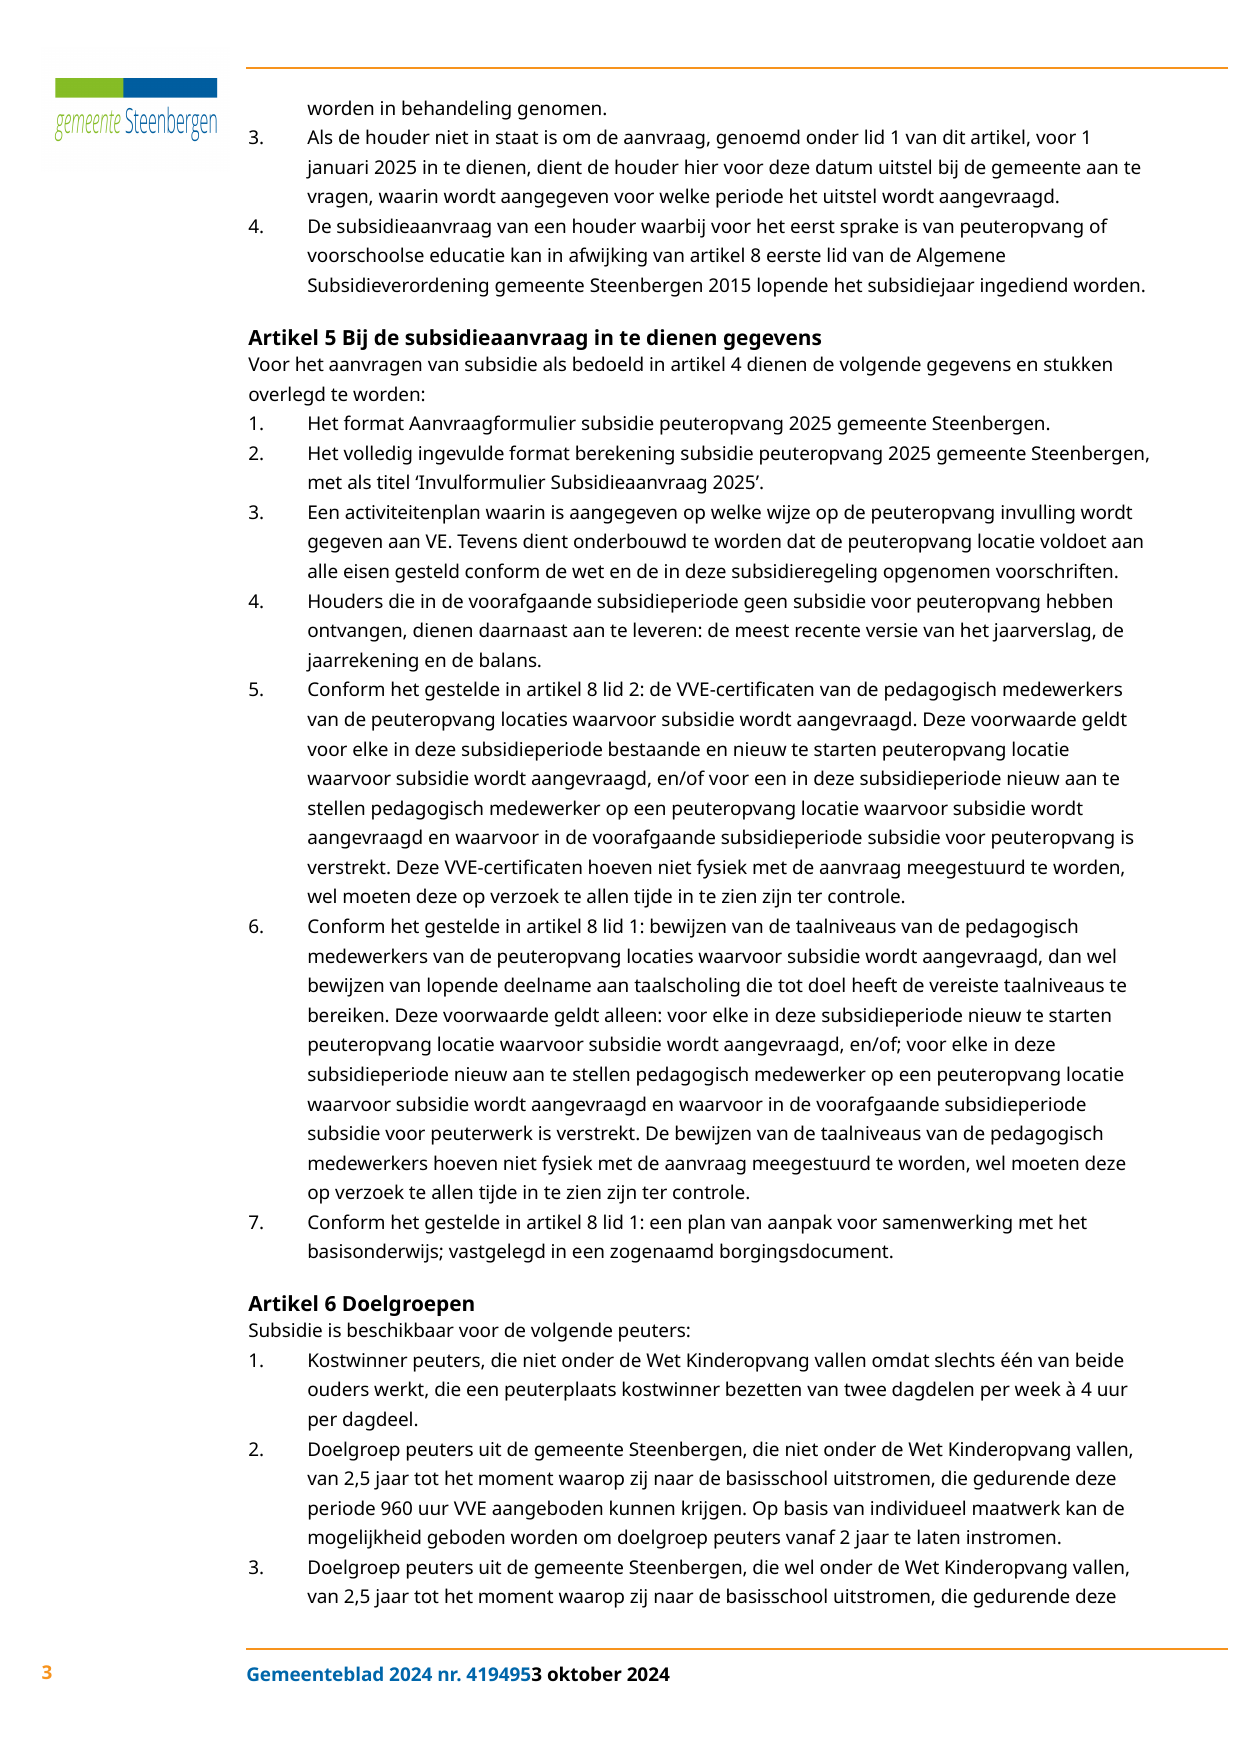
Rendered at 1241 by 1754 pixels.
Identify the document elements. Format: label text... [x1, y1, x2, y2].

list Het format Aanvraagformulier subsidie peuteropvang 2025 gemeente Steenbergen. [248, 410, 1152, 436]
list worden in behandeling genomen. [248, 95, 1152, 121]
list Een activiteitenplan waarin is aangegeven op welke wijze op de peuteropvang invulling wordt gegeven aan VE. Tevens dient onderbouwd te worden dat de peuteropvang locatie voldoet aan alle eisen gesteld conform de wet en de in deze subsidieregeling opgenomen voorschriften. [248, 499, 1152, 584]
list Het volledig ingevulde format berekening subsidie peuteropvang 2025 gemeente Steenbergen, met als titel ‘Invulformulier Subsidieaanvraag 2025’. [248, 440, 1152, 495]
text Artikel 6 Doelgroepen [248, 1289, 1152, 1317]
list Conform het gestelde in artikel 8 lid 1: bewijzen van de taalniveaus van de pedagogisch medewerkers van de peuteropvang locaties waarvoor subsidie wordt aangevraagd, dan wel bewijzen van lopende deelname aan taalscholing die tot doel heeft de vereiste taalniveaus te bereiken. Deze voorwaarde geldt alleen: voor elke in deze subsidieperiode nieuw te starten peuteropvang locatie waarvoor subsidie wordt aangevraagd, en/of; voor elke in deze subsidieperiode nieuw aan te stellen pedagogisch medewerker op een peuteropvang locatie waarvoor subsidie wordt aangevraagd en waarvoor in de voorafgaande subsidieperiode subsidie voor peuterwerk is verstrekt. De bewijzen van de taalniveaus van de pedagogisch medewerkers hoeven niet fysiek met de aanvraag meegestuurd te worden, wel moeten deze op verzoek te allen tijde in te zien zijn ter controle. [248, 913, 1152, 1205]
list Als de houder niet in staat is om de aanvraag, genoemd onder lid 1 van dit artikel, voor 1 januari 2025 in te dienen, dient de houder hier voor deze datum uitstel bij de gemeente aan te vragen, waarin wordt aangegeven voor welke periode het uitstel wordt aangevraagd. [248, 124, 1152, 209]
list Houders die in de voorafgaande subsidieperiode geen subsidie voor peuteropvang hebben ontvangen, dienen daarnaast aan te leveren: de meest recente versie van het jaarverslag, de jaarrekening en de balans. [248, 588, 1152, 673]
text Voor het aanvragen van subsidie als bedoeld in artikel 4 dienen de volgende gegevens en stukken overlegd te worden: [248, 351, 1152, 406]
picture [41, 47, 231, 172]
list Doelgroep peuters uit de gemeente Steenbergen, die niet onder de Wet Kinderopvang vallen, van 2,5 jaar tot het moment waarop zij naar de basisschool uitstromen, die gedurende deze periode 960 uur VVE aangeboden kunnen krijgen. Op basis van individueel maatwerk kan de mogelijkheid geboden worden om doelgroep peuters vanaf 2 jaar te laten instromen. [248, 1436, 1152, 1550]
text Subsidie is beschikbaar voor de volgende peuters: [248, 1317, 1152, 1343]
text Artikel 5 Bij de subsidieaanvraag in te dienen gegevens [248, 323, 1152, 351]
list Doelgroep peuters uit de gemeente Steenbergen, die wel onder de Wet Kinderopvang vallen, van 2,5 jaar tot het moment waarop zij naar de basisschool uitstromen, die gedurende deze [248, 1554, 1152, 1609]
list Kostwinner peuters, die niet onder de Wet Kinderopvang vallen omdat slechts één van beide ouders werkt, die een peuterplaats kostwinner bezetten van twee dagdelen per week à 4 uur per dagdeel. [248, 1347, 1152, 1432]
list Conform het gestelde in artikel 8 lid 2: de VVE-certificaten van de pedagogisch medewerkers van de peuteropvang locaties waarvoor subsidie wordt aangevraagd. Deze voorwaarde geldt voor elke in deze subsidieperiode bestaande en nieuw te starten peuteropvang locatie waarvoor subsidie wordt aangevraagd, en/of voor een in deze subsidieperiode nieuw aan te stellen pedagogisch medewerker op een peuteropvang locatie waarvoor subsidie wordt aangevraagd en waarvoor in de voorafgaande subsidieperiode subsidie voor peuteropvang is verstrekt. Deze VVE-certificaten hoeven niet fysiek met de aanvraag meegestuurd te worden, wel moeten deze op verzoek te allen tijde in te zien zijn ter controle. [248, 677, 1152, 909]
list De subsidieaanvraag van een houder waarbij voor het eerst sprake is van peuteropvang of voorschoolse educatie kan in afwijking van artikel 8 eerste lid van de Algemene Subsidieverordening gemeente Steenbergen 2015 lopende het subsidiejaar ingediend worden. [248, 213, 1152, 298]
list Conform het gestelde in artikel 8 lid 1: een plan van aanpak voor samenwerking met het basisonderwijs; vastgelegd in een zogenaamd borgingsdocument. [248, 1209, 1152, 1264]
